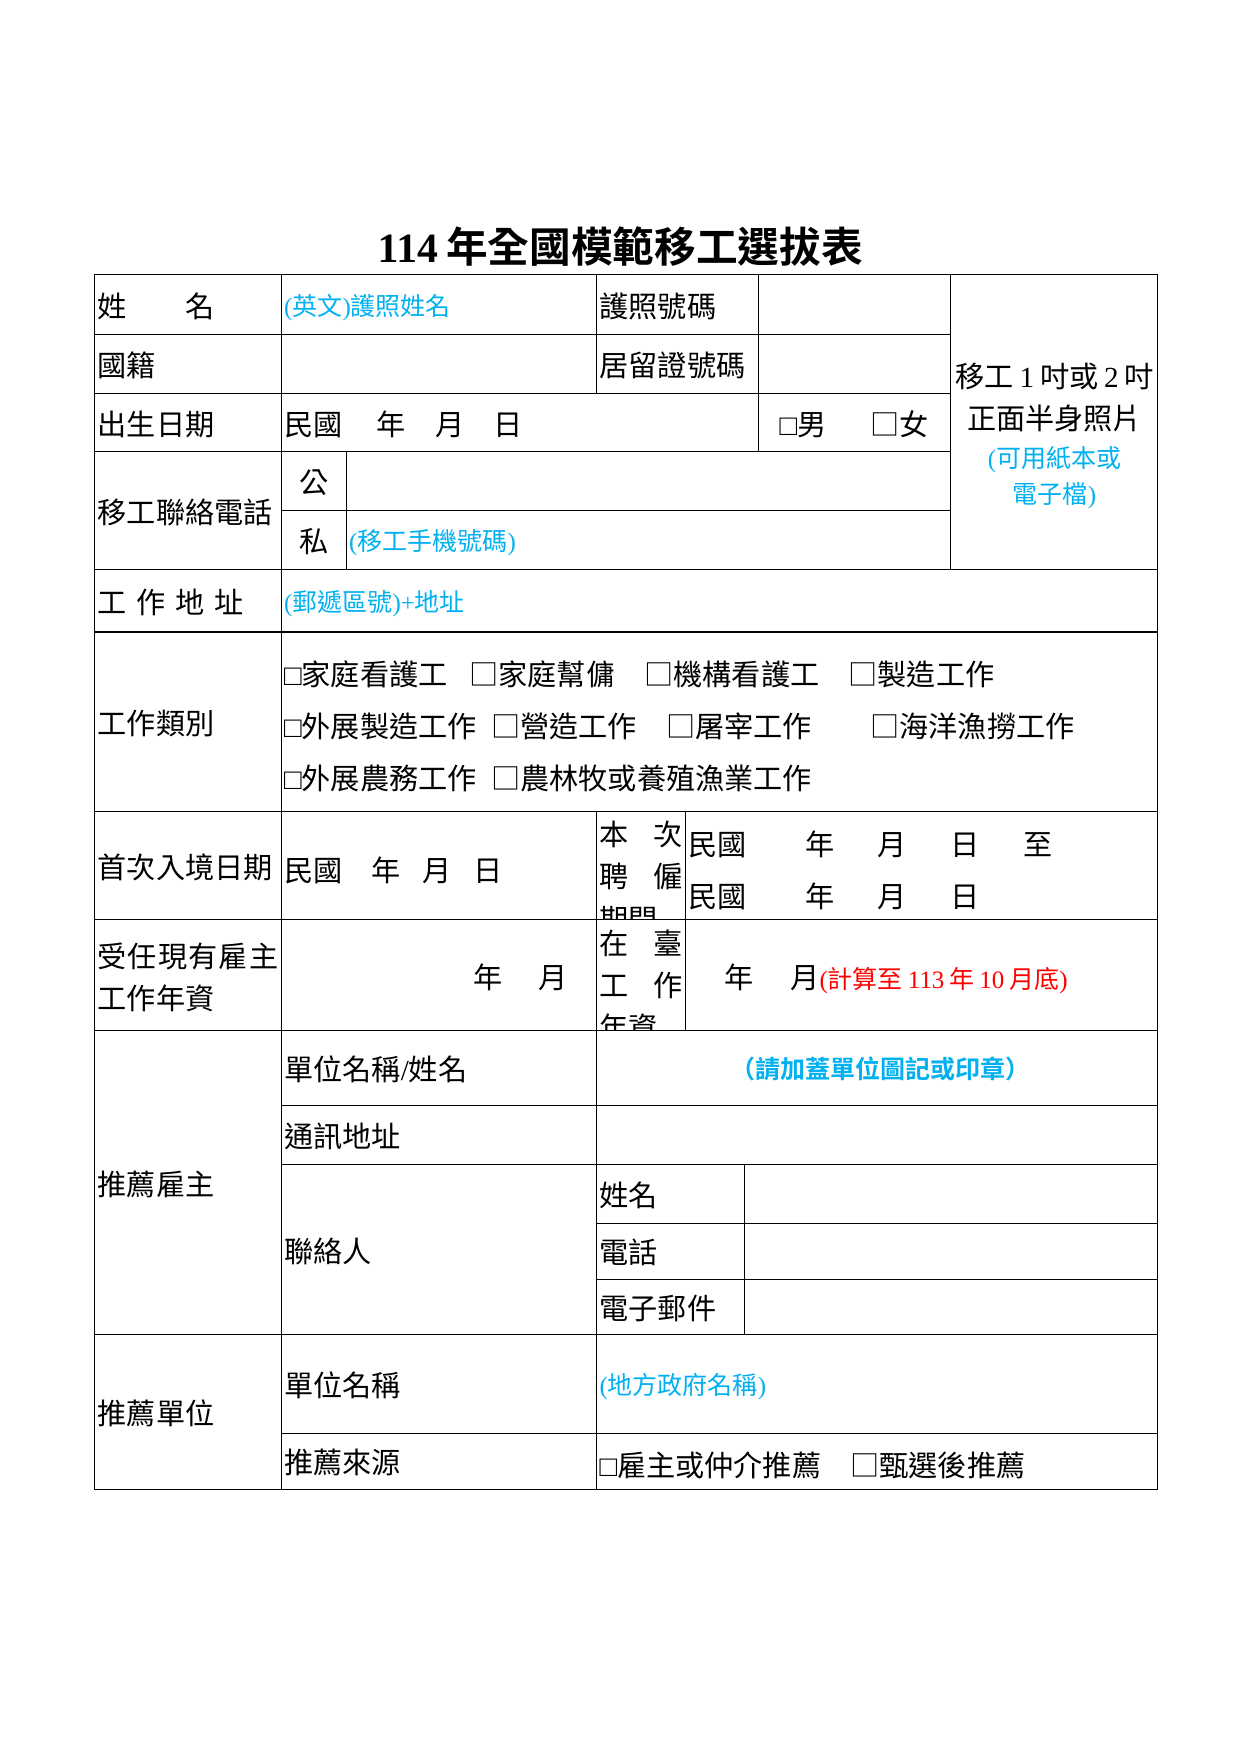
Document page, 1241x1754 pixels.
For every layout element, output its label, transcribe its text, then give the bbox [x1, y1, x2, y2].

table_cell 通訊地址 [282, 1106, 596, 1164]
table_cell 民國 年 月 日 [282, 812, 596, 919]
table_cell 私 [282, 511, 346, 569]
table_cell [745, 1280, 1157, 1334]
table_cell 年 月(計算至113年10月底) [686, 920, 1157, 1030]
table_cell 民國 年 月 日 至 民國 年 月 日 [686, 812, 1157, 919]
table_cell 推薦來源 [282, 1434, 596, 1488]
table_cell 移工聯絡電話 [95, 452, 281, 569]
table_header (英文)護照姓名 [282, 275, 596, 334]
table_cell □家庭看護工 □家庭幫傭 □機構看護工 □製造工作 □外展製造工作 □營造工作 □屠宰工作 □海洋漁撈工作 □外展農務工作 □農林牧或養殖漁業工作 [282, 633, 1157, 811]
table_cell (地方政府名稱) [597, 1335, 1157, 1433]
table_header 移工1吋或2吋 正面半身照片 (可用紙本或 電子檔) [951, 275, 1157, 569]
table_header 姓名 [95, 275, 281, 334]
table_cell 推薦單位 [95, 1335, 281, 1488]
table_cell [759, 335, 950, 392]
table_cell （請加蓋單位圖記或印章） [597, 1031, 1157, 1105]
table_cell (郵遞區號)+地址 [282, 570, 1157, 631]
table_cell [745, 1224, 1157, 1278]
table_cell 在臺工作年資 [597, 920, 685, 1030]
table_header 護照號碼 [597, 275, 758, 334]
table_cell 本次聘僱期間 [597, 812, 685, 919]
table_header [759, 275, 950, 334]
table_cell 姓名 [597, 1165, 744, 1223]
table_cell [347, 452, 950, 510]
table_cell 單位名稱 [282, 1335, 596, 1433]
table_cell 居留證號碼 [597, 335, 758, 392]
table_cell 首次入境日期 [95, 812, 281, 919]
table_cell 聯絡人 [282, 1165, 596, 1334]
table_cell 公 [282, 452, 346, 510]
table_cell 民國 年 月 日 [282, 394, 758, 451]
table_cell 單位名稱/姓名 [282, 1031, 596, 1105]
text 114年全國模範移工選拔表 [94, 214, 1146, 274]
table_cell [597, 1106, 1157, 1164]
table_cell [745, 1165, 1157, 1223]
table_cell 受任現有雇主工作年資 [95, 920, 281, 1030]
table_cell 國籍 [95, 335, 281, 392]
table_cell 工作類別 [95, 633, 281, 811]
table_cell □雇主或仲介推薦 □甄選後推薦 [597, 1434, 1157, 1488]
table_cell (移工手機號碼) [347, 511, 950, 569]
table_cell 電話 [597, 1224, 744, 1278]
table_cell 年 月 [282, 920, 596, 1030]
table_cell 推薦雇主 [95, 1031, 281, 1334]
table_cell 出生日期 [95, 394, 281, 451]
table_cell □男 □女 [759, 394, 950, 451]
table_cell 工作地址 [95, 570, 281, 631]
table_cell 電子郵件 [597, 1280, 744, 1334]
table_cell [282, 335, 596, 392]
